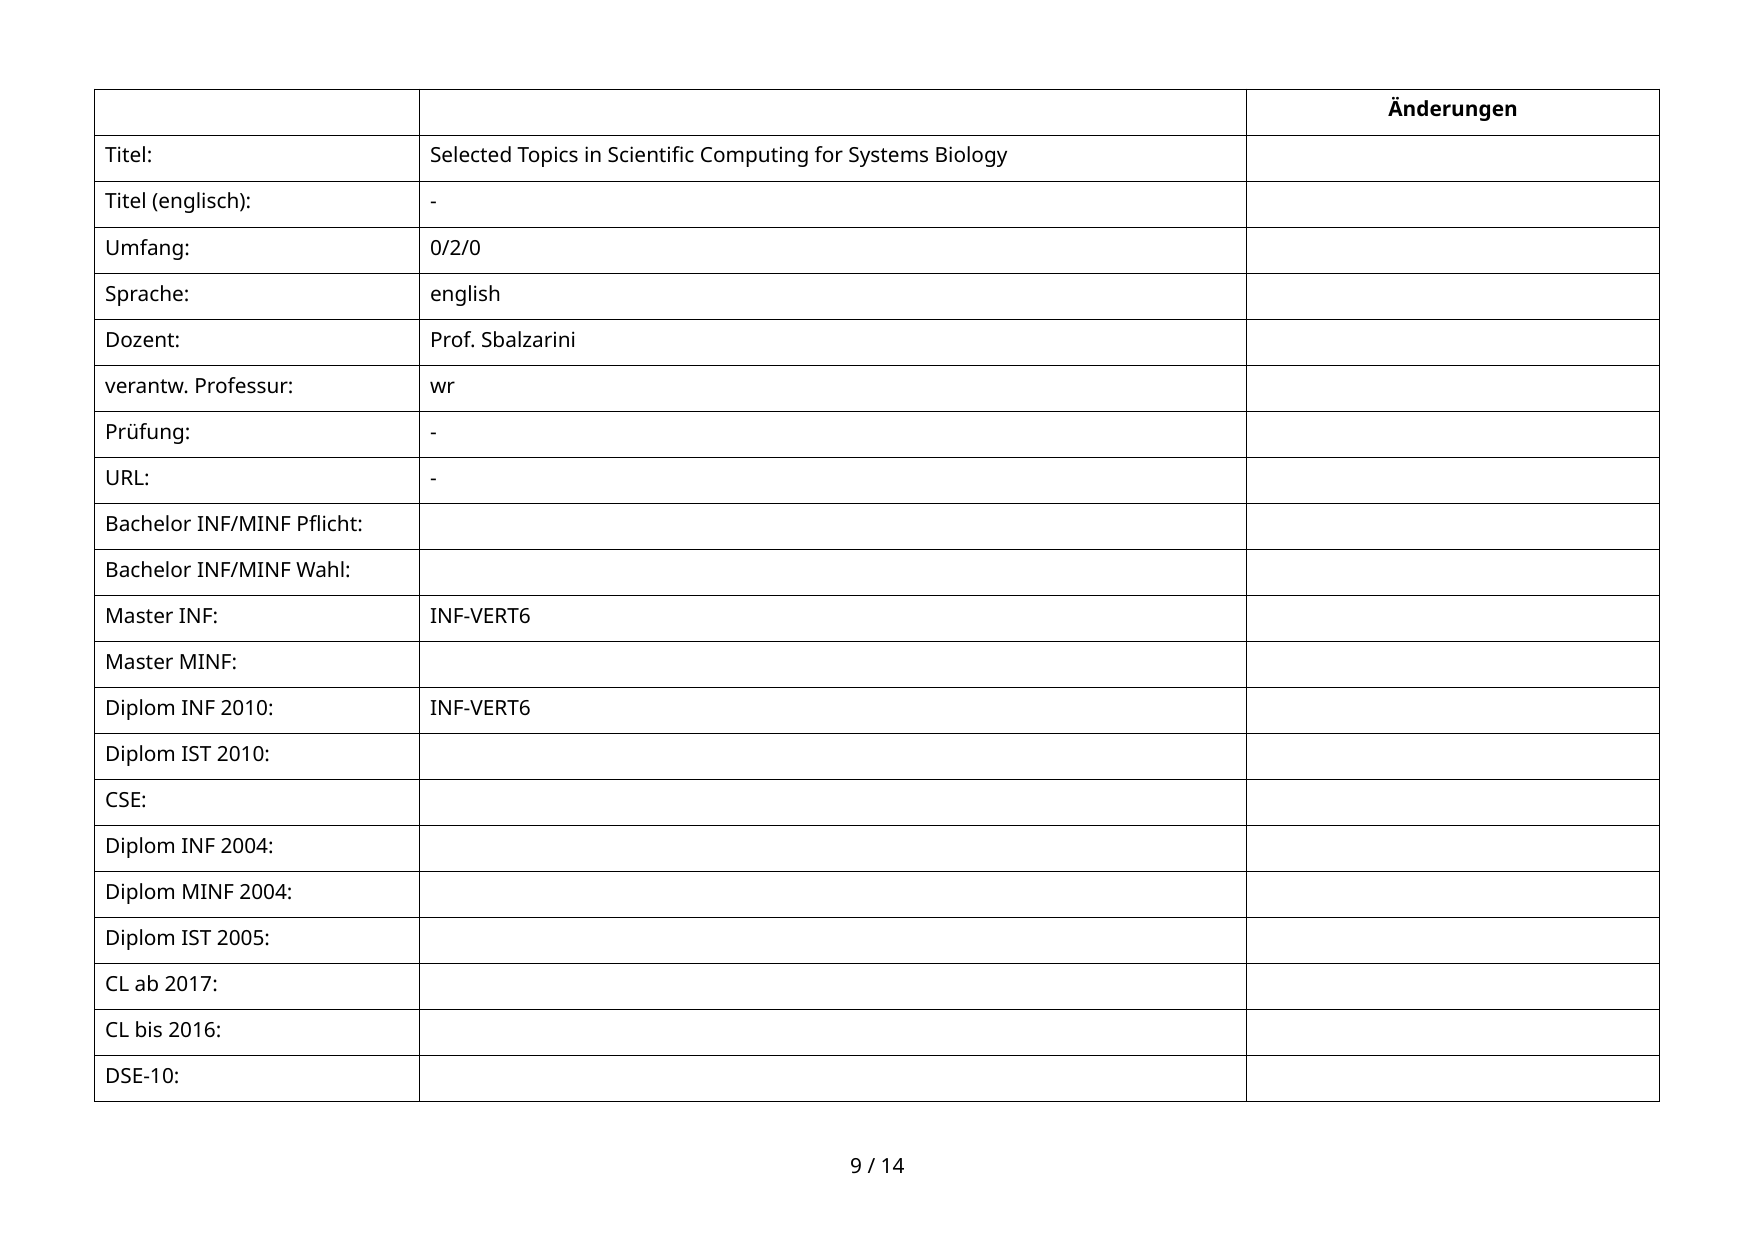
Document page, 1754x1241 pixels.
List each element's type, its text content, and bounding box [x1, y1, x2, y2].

table_cell Titel (englisch): [95, 182, 419, 227]
table_cell Sprache: [95, 274, 419, 319]
table_cell - [420, 458, 1246, 503]
table_cell [420, 964, 1246, 1009]
table_cell [1247, 1056, 1659, 1101]
table_cell [1247, 1010, 1659, 1055]
table_cell [1247, 688, 1659, 733]
table_cell [1247, 826, 1659, 871]
table_header [420, 90, 1246, 134]
table_cell [420, 918, 1246, 963]
table_cell Diplom INF 2010: [95, 688, 419, 733]
table_cell [1247, 780, 1659, 825]
table_cell INF-VERT6 [420, 596, 1246, 641]
table_cell [1247, 964, 1659, 1009]
table_cell [1247, 320, 1659, 365]
table_cell 0/2/0 [420, 228, 1246, 273]
table_cell Bachelor INF/MINF Pflicht: [95, 504, 419, 549]
table_cell Umfang: [95, 228, 419, 273]
table_cell CSE: [95, 780, 419, 825]
table_cell Titel: [95, 136, 419, 181]
table_cell [1247, 458, 1659, 503]
table_cell english [420, 274, 1246, 319]
table_cell [1247, 918, 1659, 963]
table_cell [1247, 642, 1659, 687]
table_cell Diplom IST 2005: [95, 918, 419, 963]
table_cell [420, 1056, 1246, 1101]
table_cell [420, 1010, 1246, 1055]
table_cell Master INF: [95, 596, 419, 641]
table_cell [420, 734, 1246, 779]
table_cell - [420, 412, 1246, 457]
table_cell CL ab 2017: [95, 964, 419, 1009]
table_cell [1247, 182, 1659, 227]
table_cell Selected Topics in Scientific Computing for Systems Biology [420, 136, 1246, 181]
table_cell [420, 872, 1246, 917]
table_cell [1247, 550, 1659, 595]
table_cell [420, 780, 1246, 825]
table_cell - [420, 182, 1246, 227]
table_cell Diplom INF 2004: [95, 826, 419, 871]
table_cell CL bis 2016: [95, 1010, 419, 1055]
table_cell DSE-10: [95, 1056, 419, 1101]
table_cell URL: [95, 458, 419, 503]
table_cell [420, 550, 1246, 595]
table_cell INF-VERT6 [420, 688, 1246, 733]
table_header [95, 90, 419, 134]
table_cell Diplom IST 2010: [95, 734, 419, 779]
table_cell Bachelor INF/MINF Wahl: [95, 550, 419, 595]
table_cell [1247, 596, 1659, 641]
table_cell [1247, 136, 1659, 181]
table_header Änderungen [1247, 90, 1659, 134]
table_cell [1247, 228, 1659, 273]
table_cell [1247, 274, 1659, 319]
table_cell Master MINF: [95, 642, 419, 687]
table_cell [1247, 412, 1659, 457]
table_cell [1247, 366, 1659, 411]
table_cell [1247, 872, 1659, 917]
table_cell [420, 504, 1246, 549]
table_cell [1247, 734, 1659, 779]
table_cell Diplom MINF 2004: [95, 872, 419, 917]
table_cell wr [420, 366, 1246, 411]
table_cell [420, 826, 1246, 871]
table_cell Prüfung: [95, 412, 419, 457]
table_cell Dozent: [95, 320, 419, 365]
table_cell Prof. Sbalzarini [420, 320, 1246, 365]
table_cell [1247, 504, 1659, 549]
table_cell [420, 642, 1246, 687]
table_cell verantw. Professur: [95, 366, 419, 411]
